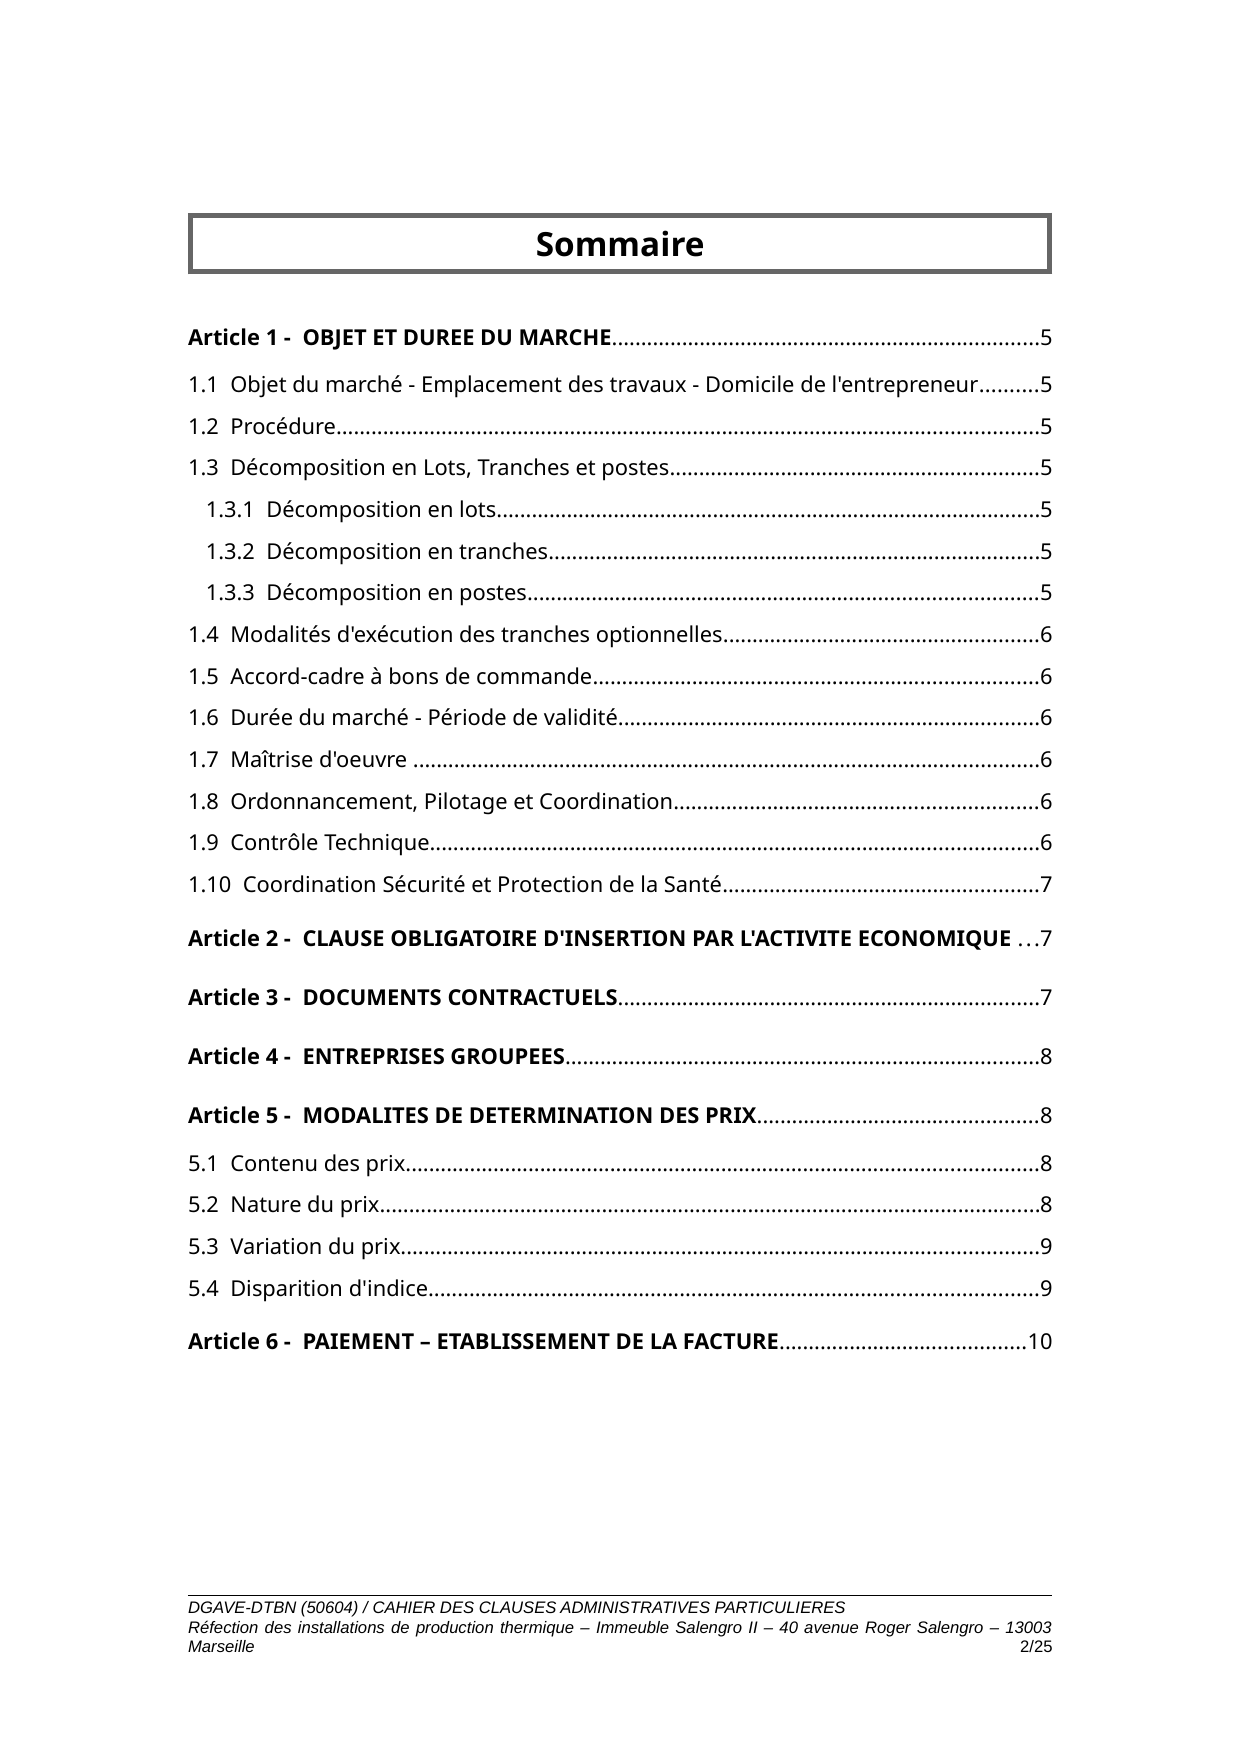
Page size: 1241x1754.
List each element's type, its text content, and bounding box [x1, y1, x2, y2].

text 5.2 Nature du prix 8 [188, 1189, 1052, 1219]
text 5.4 Disparition d'indice 9 [188, 1273, 1052, 1303]
text 5.1 Contenu des prix 8 [188, 1148, 1052, 1178]
text 1.10 Coordination Sécurité et Protection de la Santé 7 [188, 869, 1052, 899]
text 5.3 Variation du prix 9 [188, 1231, 1052, 1261]
text 1.4 Modalités d'exécution des tranches optionnelles 6 [188, 619, 1052, 649]
text 1.9 Contrôle Technique 6 [188, 827, 1052, 857]
text 1.8 Ordonnancement, Pilotage et Coordination 6 [188, 786, 1052, 816]
text 1.3 Décomposition en Lots, Tranches et postes 5 [188, 452, 1052, 482]
text 1.3.1 Décomposition en lots 5 [206, 494, 1052, 524]
text 1.3.3 Décomposition en postes 5 [206, 577, 1052, 607]
text 1.7 Maîtrise d'oeuvre 6 [188, 744, 1052, 774]
text Article 1 - OBJET ET DUREE DU MARCHE 5 [188, 322, 1052, 351]
subtitle Sommaire [193, 218, 1047, 269]
text 1.1 Objet du marché - Emplacement des travaux - Domicile de l'entrepreneur 5 [188, 369, 1052, 399]
text 1.3.2 Décomposition en tranches 5 [206, 536, 1052, 566]
text Article 4 - ENTREPRISES GROUPEES 8 [188, 1041, 1052, 1071]
text Article 3 - DOCUMENTS CONTRACTUELS 7 [188, 982, 1052, 1012]
text 1.5 Accord-cadre à bons de commande 6 [188, 661, 1052, 691]
text 1.6 Durée du marché - Période de validité 6 [188, 702, 1052, 732]
text Article 5 - MODALITES DE DETERMINATION DES PRIX 8 [188, 1100, 1052, 1130]
text 1.2 Procédure 5 [188, 411, 1052, 441]
text Article 6 - PAIEMENT – ETABLISSEMENT DE LA FACTURE 10 [188, 1326, 1052, 1356]
text Article 2 - CLAUSE OBLIGATOIRE D'INSERTION PAR L'ACTIVITE ECONOMIQUE 7 [188, 922, 1052, 952]
